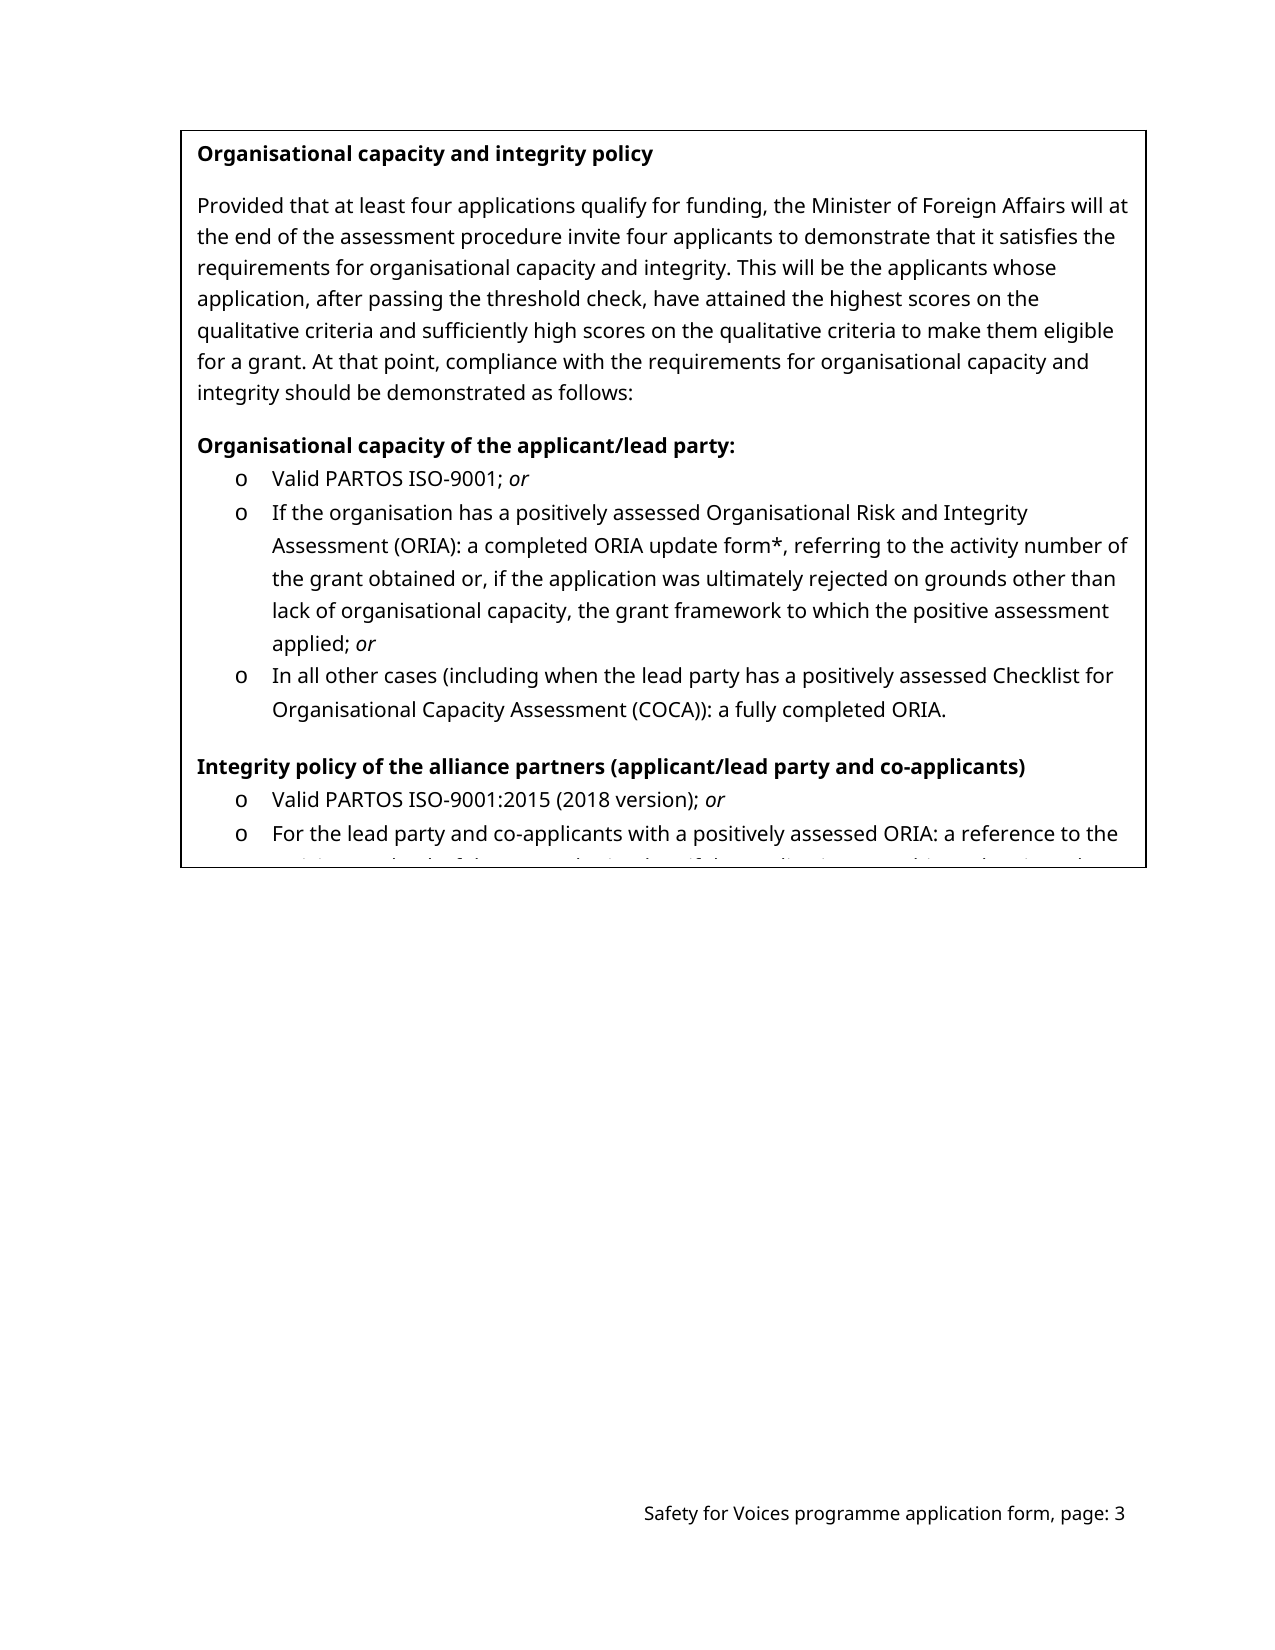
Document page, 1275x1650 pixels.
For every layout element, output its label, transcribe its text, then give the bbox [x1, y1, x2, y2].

text Integrity policy of the alliance partners (applicant/lead party and co-applicants) [197, 752, 1130, 781]
list Valid PARTOS ISO-9001:2015 (2018 version); or [234, 785, 1130, 814]
list If the organisation has a positively assessed Organisational Risk and Integrity Assessment (ORIA): a completed ORIA update form*, referring to the activity number of the grant obtained or, if the application was ultimately rejected on grounds other than lack of organisational capacity, the grant framework to which the positive assessment applied; or [234, 498, 1130, 657]
text Organisational capacity and integrity policy [197, 139, 1130, 167]
list For the lead party and co-applicants with a positively assessed ORIA: a reference to the activity number* of the grant obtained or, if the application was ultimately rejected on grounds other than lack of organisational capacity, the grant framework to which the positive assessment applied*; or [234, 819, 1130, 859]
list Valid PARTOS ISO-9001; or [234, 464, 1130, 493]
list In all other cases (including when the lead party has a positively assessed Checklist for Organisational Capacity Assessment (COCA)): a fully completed ORIA. [234, 662, 1130, 723]
text Organisational capacity of the applicant/lead party: [197, 432, 1130, 460]
text Provided that at least four applications qualify for funding, the Minister of Foreign Affairs will at the end of the assessment procedure invite four applicants to demonstrate that it satisfies the requirements for organisational capacity and integrity. This will be the applicants whose application, after passing the threshold check, have attained the highest scores on the qualitative criteria and sufficiently high scores on the qualitative criteria to make them eligible for a grant. At that point, compliance with the requirements for organisational capacity and integrity should be demonstrated as follows: [197, 188, 1130, 407]
